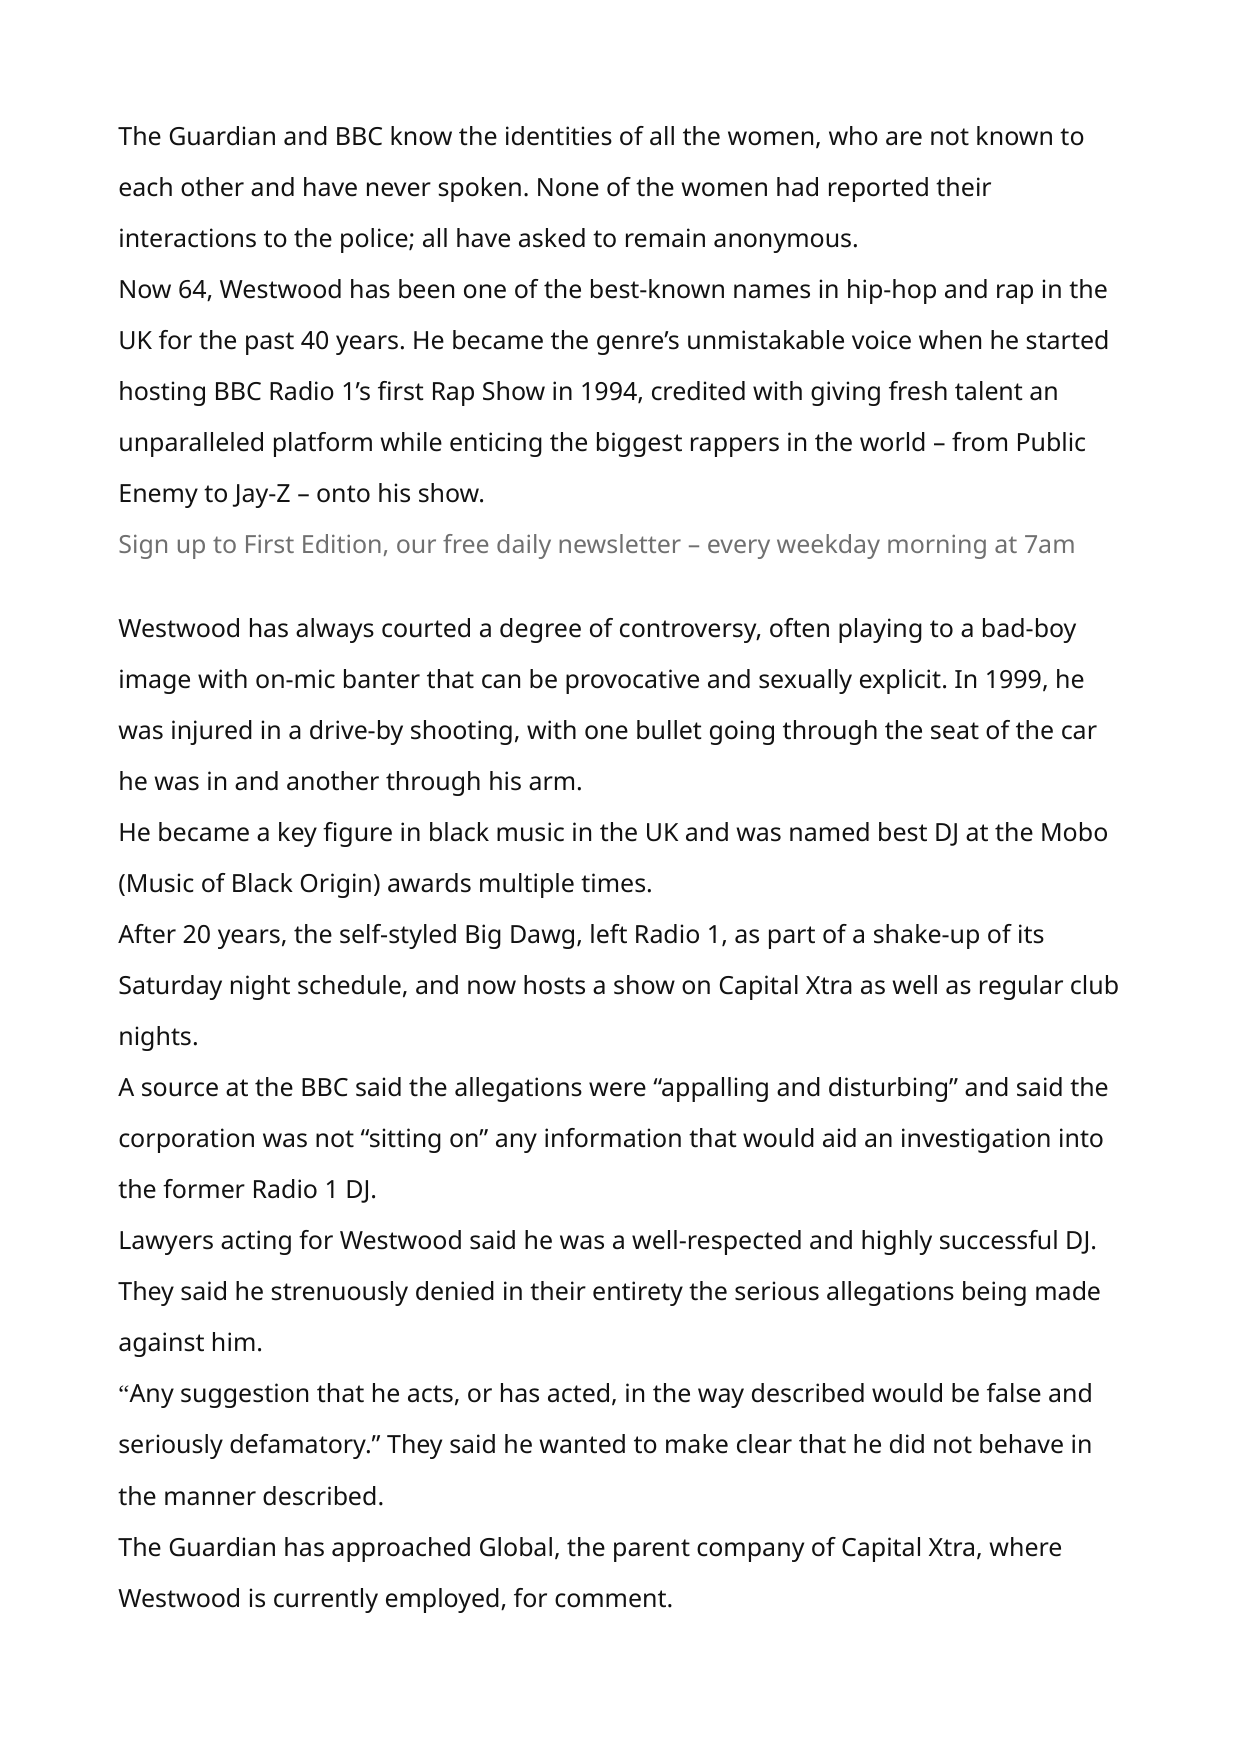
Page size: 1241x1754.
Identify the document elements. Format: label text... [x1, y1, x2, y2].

text The Guardian has approached Global, the parent company of Capital Xtra, where Westwood is currently employed, for comment. [118, 1529, 1122, 1614]
text After 20 years, the self-styled Big Dawg, left Radio 1, as part of a shake-up of its Saturday night schedule, and now hosts a show on Capital Xtra as well as regular club nights. [118, 917, 1122, 1053]
text Sign up to First Edition, our free daily newsletter – every weekday morning at 7am [118, 526, 1122, 561]
text The Guardian and BBC know the identities of all the women, who are not known to each other and have never spoken. None of the women had reported their interactions to the police; all have asked to remain anonymous. [118, 118, 1122, 254]
text He became a key figure in black music in the UK and was named best DJ at the Mobo (Music of Black Origin) awards multiple times. [118, 815, 1122, 900]
text A source at the BBC said the allegations were “appalling and disturbing” and said the corporation was not “sitting on” any information that would aid an investigation into the former Radio 1 DJ. [118, 1070, 1122, 1206]
text Lawyers acting for Westwood said he was a well-respected and highly successful DJ. They said he strenuously denied in their entirety the serious allegations being made against him. [118, 1223, 1122, 1359]
text Westwood has always courted a degree of controversy, often playing to a bad-boy image with on-mic banter that can be provocative and sexually explicit. In 1999, he was injured in a drive-by shooting, with one bullet going through the seat of the car he was in and another through his arm. [118, 611, 1122, 798]
text “Any suggestion that he acts, or has acted, in the way described would be false and seriously defamatory.” They said he wanted to make clear that he did not behave in the manner described. [118, 1376, 1122, 1512]
text Now 64, Westwood has been one of the best-known names in hip-hop and rap in the UK for the past 40 years. He became the genre’s unmistakable voice when he started hosting BBC Radio 1’s first Rap Show in 1994, credited with giving fresh talent an unparalleled platform while enticing the biggest rappers in the world – from Public Enemy to Jay-Z – onto his show. [118, 271, 1122, 509]
